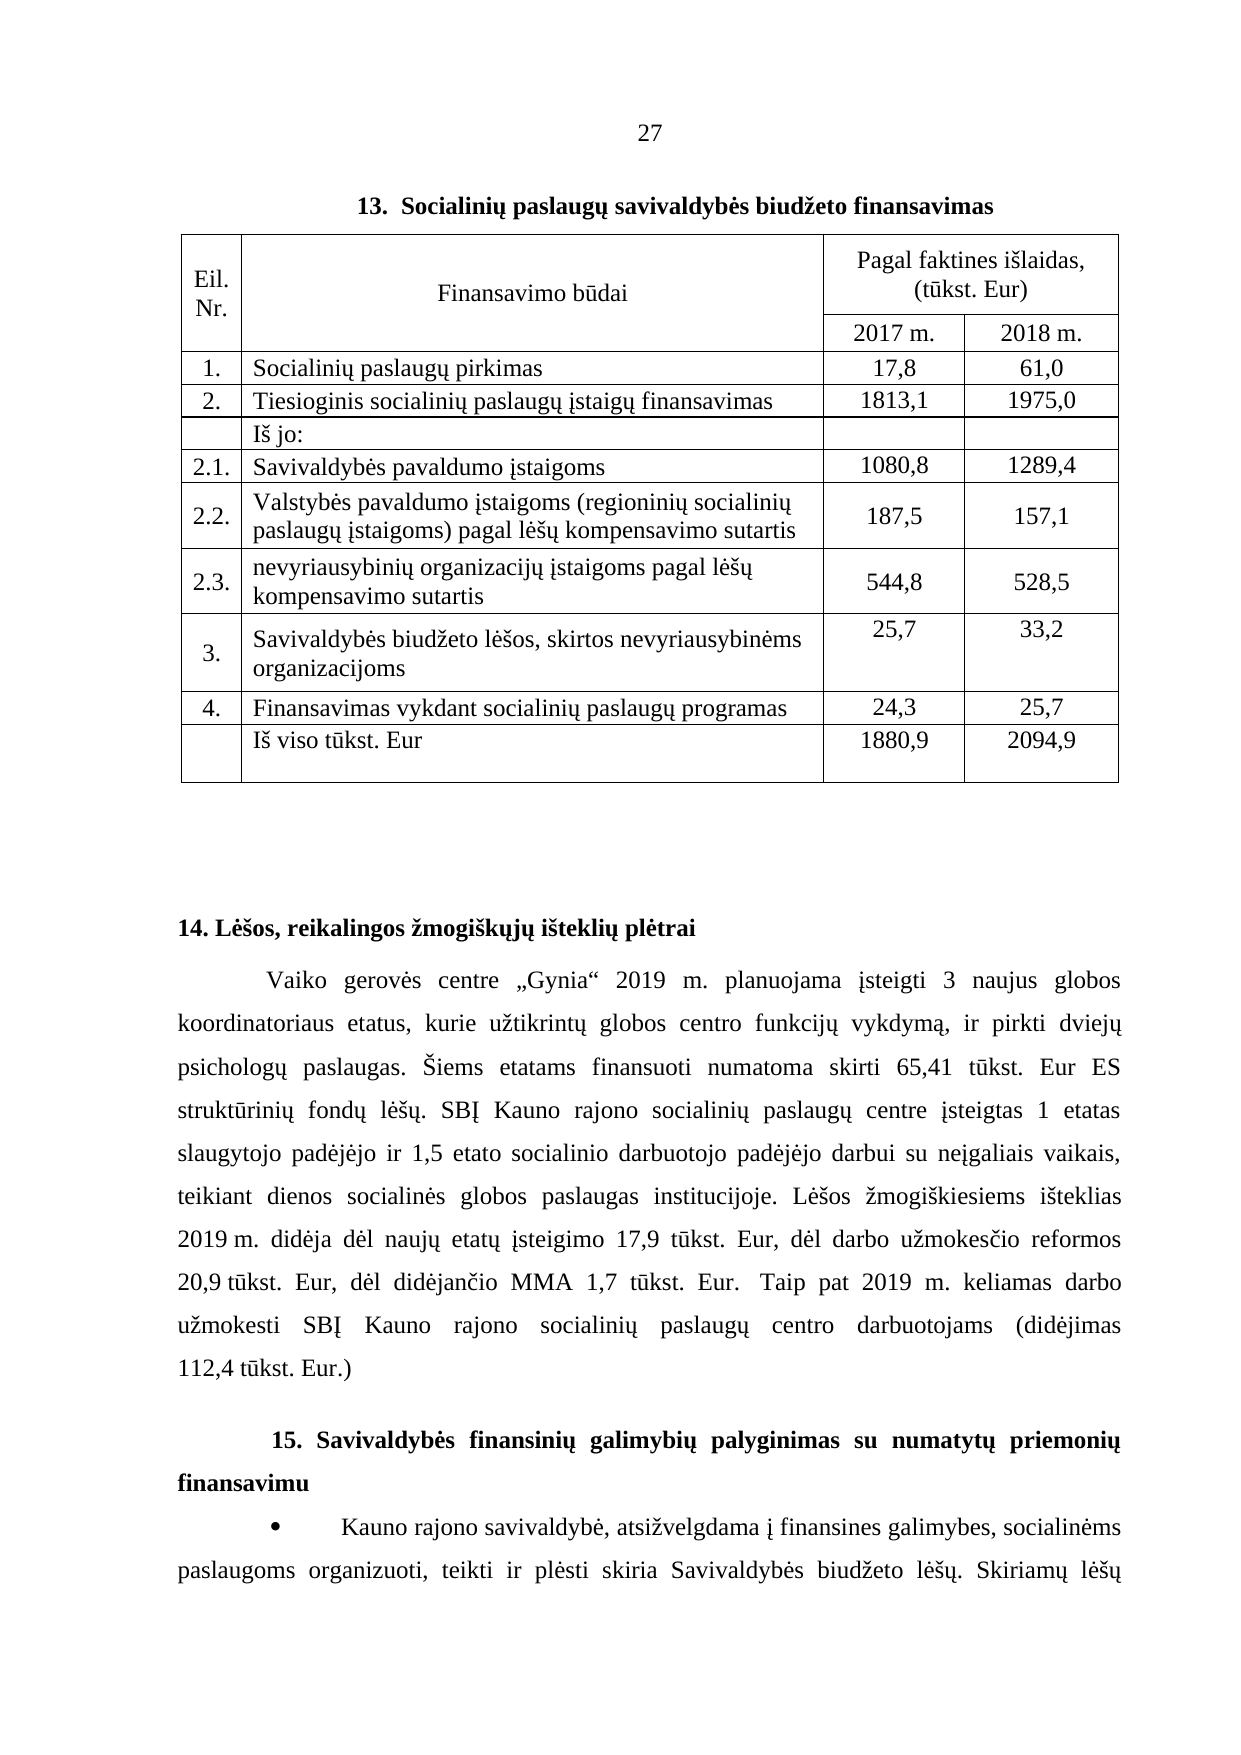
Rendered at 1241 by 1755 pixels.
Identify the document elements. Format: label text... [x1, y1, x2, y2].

table_cell 2017 m. [824, 315, 964, 351]
table_cell 1880,9 [824, 725, 964, 782]
table_cell [182, 725, 241, 782]
table_cell 1289,4 [965, 450, 1118, 482]
table_header Pagal faktines išlaidas, (tūkst. Eur) [824, 235, 1118, 314]
table_cell 2.2. [182, 483, 241, 548]
table_cell Finansavimas vykdant socialinių paslaugų programas [242, 692, 823, 724]
table_cell 528,5 [965, 549, 1118, 613]
table_cell 2.1. [182, 450, 241, 482]
table_cell Iš jo: [242, 418, 823, 449]
table_cell 61,0 [965, 352, 1118, 384]
table_cell Valstybės pavaldumo įstaigoms (regioninių socialinių paslaugų įstaigoms) pagal lėšų kompensavimo sutartis [242, 483, 823, 548]
table_cell 157,1 [965, 483, 1118, 548]
table_cell 1080,8 [824, 450, 964, 482]
table_cell 2018 m. [965, 315, 1118, 351]
table_cell Socialinių paslaugų pirkimas [242, 352, 823, 384]
table_cell 25,7 [965, 692, 1118, 724]
table_cell Savivaldybės biudžeto lėšos, skirtos nevyriausybinėms organizacijoms [242, 614, 823, 691]
table_cell 3. [182, 614, 241, 691]
table_cell 187,5 [824, 483, 964, 548]
table_cell 25,7 [824, 614, 964, 691]
text 14. Lėšos, reikalingos žmogiškųjų išteklių plėtrai [177, 913, 1122, 941]
table_cell [182, 418, 241, 449]
text 15. Savivaldybės finansinių galimybių palyginimas su numatytų priemonių finansavimu [177, 1425, 1122, 1497]
table_cell 4. [182, 692, 241, 724]
text 13. Socialinių paslaugų savivaldybės biudžeto finansavimas [177, 191, 1122, 219]
table_header Finansavimo būdai [242, 235, 823, 351]
text  Kauno rajono savivaldybė, atsižvelgdama į finansines galimybes, socialinėms paslaugoms organizuoti, teikti ir plėsti skiria Savivaldybės biudžeto lėšų. Skiriamų lėšų [177, 1512, 1122, 1583]
text Vaiko gerovės centre „Gynia“ 2019 m. planuojama įsteigti 3 naujus globos koordinatoriaus etatus, kurie užtikrintų globos centro funkcijų vykdymą, ir pirkti dviejų psichologų paslaugas. Šiems etatams finansuoti numatoma skirti 65,41 tūkst. Eur ES struktūrinių fondų lėšų. SBĮ Kauno rajono socialinių paslaugų centre įsteigtas 1 etatas slaugytojo padėjėjo ir 1,5 etato socialinio darbuotojo padėjėjo darbui su neįgaliais vaikais, teikiant dienos socialinės globos paslaugas institucijoje. Lėšos žmogiškiesiems išteklias 2019 m. didėja dėl naujų etatų įsteigimo 17,9 tūkst. Eur, dėl darbo užmokesčio reformos 20,9 tūkst. Eur, dėl didėjančio MMA 1,7 tūkst. Eur. Taip pat 2019 m. keliamas darbo užmokesti SBĮ Kauno rajono socialinių paslaugų centro darbuotojams (didėjimas 112,4 tūkst. Eur.) [177, 965, 1122, 1382]
table_cell 1813,1 [824, 385, 964, 416]
table_cell 1975,0 [965, 385, 1118, 416]
table_cell 2. [182, 385, 241, 416]
table_cell 24,3 [824, 692, 964, 724]
table_cell 1. [182, 352, 241, 384]
table_cell Iš viso tūkst. Eur [242, 725, 823, 782]
table_cell [965, 418, 1118, 449]
table_cell Savivaldybės pavaldumo įstaigoms [242, 450, 823, 482]
table_cell nevyriausybinių organizacijų įstaigoms pagal lėšų kompensavimo sutartis [242, 549, 823, 613]
table_cell 2094,9 [965, 725, 1118, 782]
table_cell 544,8 [824, 549, 964, 613]
table_header Eil. Nr. [182, 235, 241, 351]
table_cell 33,2 [965, 614, 1118, 691]
table_cell Tiesioginis socialinių paslaugų įstaigų finansavimas [242, 385, 823, 416]
table_cell 2.3. [182, 549, 241, 613]
table_cell 17,8 [824, 352, 964, 384]
table_cell [824, 418, 964, 449]
